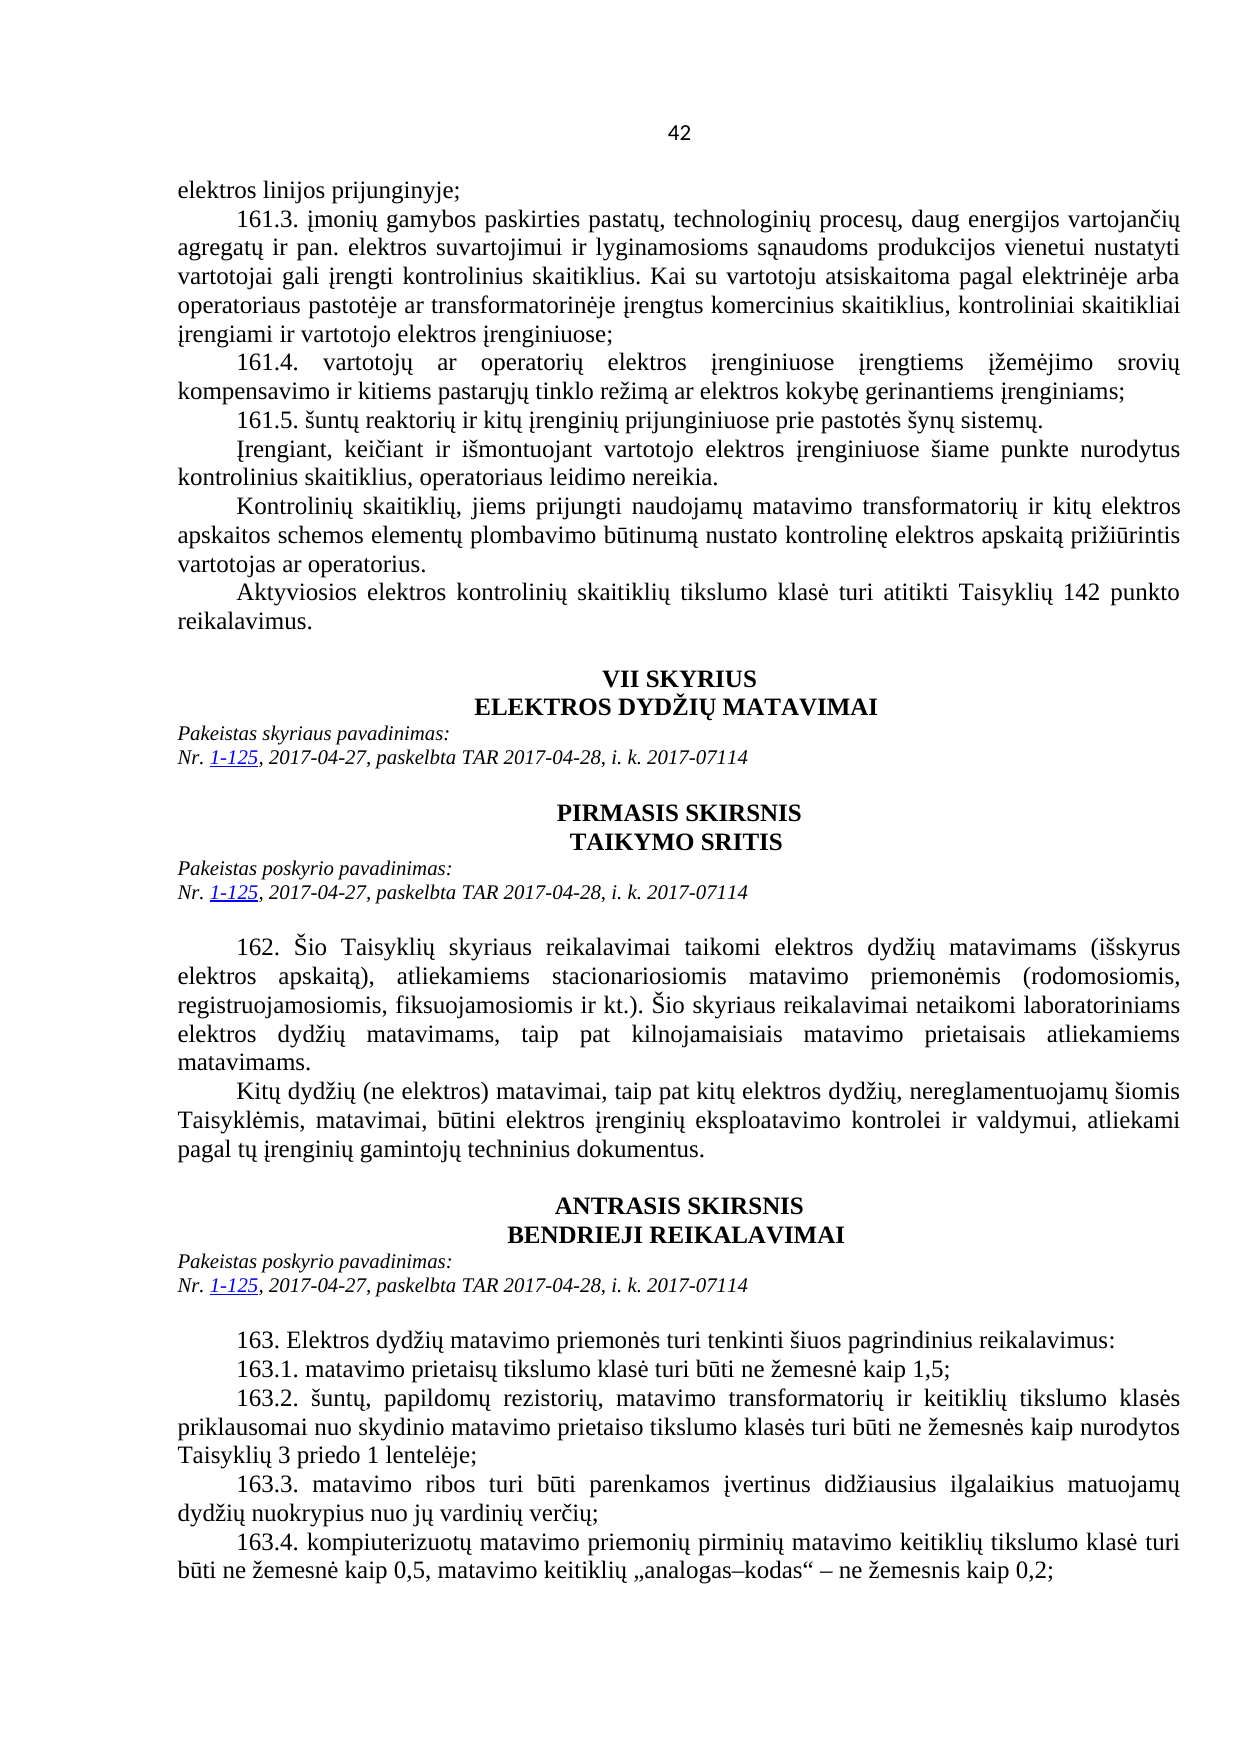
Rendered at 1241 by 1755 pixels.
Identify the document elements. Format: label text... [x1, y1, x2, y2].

text 162. Šio Taisyklių skyriaus reikalavimai taikomi elektros dydžių matavimams (išskyrus elektros apskaitą), atliekamiems stacionariosiomis matavimo priemonėmis (rodomosiomis, registruojamosiomis, fiksuojamosiomis ir kt.). Šio skyriaus reikalavimai netaikomi laboratoriniams elektros dydžių matavimams, taip pat kilnojamaisiais matavimo prietaisais atliekamiems matavimams. [177, 932, 1181, 1076]
subtitle BENDRIEJI REIKALAVIMAI [177, 1220, 1181, 1249]
text 163.1. matavimo prietaisų tikslumo klasė turi būti ne žemesnė kaip 1,5; [177, 1354, 1181, 1383]
text Nr. 1-125, 2017-04-27, paskelbta TAR 2017-04-28, i. k. 2017-07114 [177, 745, 1181, 769]
text Nr. 1-125, 2017-04-27, paskelbta TAR 2017-04-28, i. k. 2017-07114 [177, 1273, 1181, 1297]
subtitle ANTRASIS SKIRSNIS [177, 1191, 1181, 1220]
text Pakeistas skyriaus pavadinimas: [177, 721, 1181, 745]
text Kontrolinių skaitiklių, jiems prijungti naudojamų matavimo transformatorių ir kitų elektros apskaitos schemos elementų plombavimo būtinumą nustato kontrolinę elektros apskaitą prižiūrintis vartotojas ar operatorius. [177, 491, 1181, 577]
text 161.3. įmonių gamybos paskirties pastatų, technologinių procesų, daug energijos vartojančių agregatų ir pan. elektros suvartojimui ir lyginamosioms sąnaudoms produkcijos vienetui nustatyti vartotojai gali įrengti kontrolinius skaitiklius. Kai su vartotoju atsiskaitoma pagal elektrinėje arba operatoriaus pastotėje ar transformatorinėje įrengtus komercinius skaitiklius, kontroliniai skaitikliai įrengiami ir vartotojo elektros įrenginiuose; [177, 204, 1181, 347]
text 161.5. šuntų reaktorių ir kitų įrenginių prijunginiuose prie pastotės šynų sistemų. [177, 405, 1181, 434]
text 163.4. kompiuterizuotų matavimo priemonių pirminių matavimo keitiklių tikslumo klasė turi būti ne žemesnė kaip 0,5, matavimo keitiklių „analogas–kodas“ – ne žemesnis kaip 0,2; [177, 1527, 1181, 1584]
text elektros linijos prijunginyje; [177, 175, 1181, 204]
text Nr. 1-125, 2017-04-27, paskelbta TAR 2017-04-28, i. k. 2017-07114 [177, 879, 1181, 904]
text Kitų dydžių (ne elektros) matavimai, taip pat kitų elektros dydžių, nereglamentuojamų šiomis Taisyklėmis, matavimai, būtini elektros įrenginių eksploatavimo kontrolei ir valdymui, atliekami pagal tų įrenginių gamintojų techninius dokumentus. [177, 1076, 1181, 1162]
text 163.3. matavimo ribos turi būti parenkamos įvertinus didžiausius ilgalaikius matuojamų dydžių nuokrypius nuo jų vardinių verčių; [177, 1469, 1181, 1527]
text PIRMASIS SKIRSNIS [177, 798, 1181, 827]
text Aktyviosios elektros kontrolinių skaitiklių tikslumo klasė turi atitikti Taisyklių 142 punkto reikalavimus. [177, 577, 1181, 635]
text Pakeistas poskyrio pavadinimas: [177, 1249, 1181, 1273]
text Įrengiant, keičiant ir išmontuojant vartotojo elektros įrenginiuose šiame punkte nurodytus kontrolinius skaitiklius, operatoriaus leidimo nereikia. [177, 434, 1181, 491]
text 163. Elektros dydžių matavimo priemonės turi tenkinti šiuos pagrindinius reikalavimus: [177, 1326, 1181, 1354]
text VII SKYRIUS [177, 664, 1181, 692]
text ELEKTROS DYDŽIŲ MATAVIMAI [177, 692, 1181, 721]
text Pakeistas poskyrio pavadinimas: [177, 856, 1181, 879]
text 163.2. šuntų, papildomų rezistorių, matavimo transformatorių ir keitiklių tikslumo klasės priklausomai nuo skydinio matavimo prietaiso tikslumo klasės turi būti ne žemesnės kaip nurodytos Taisyklių 3 priedo 1 lentelėje; [177, 1383, 1181, 1469]
text TAIKYMO SRITIS [177, 827, 1181, 856]
text 161.4. vartotojų ar operatorių elektros įrenginiuose įrengtiems įžemėjimo srovių kompensavimo ir kitiems pastarųjų tinklo režimą ar elektros kokybę gerinantiems įrenginiams; [177, 347, 1181, 405]
